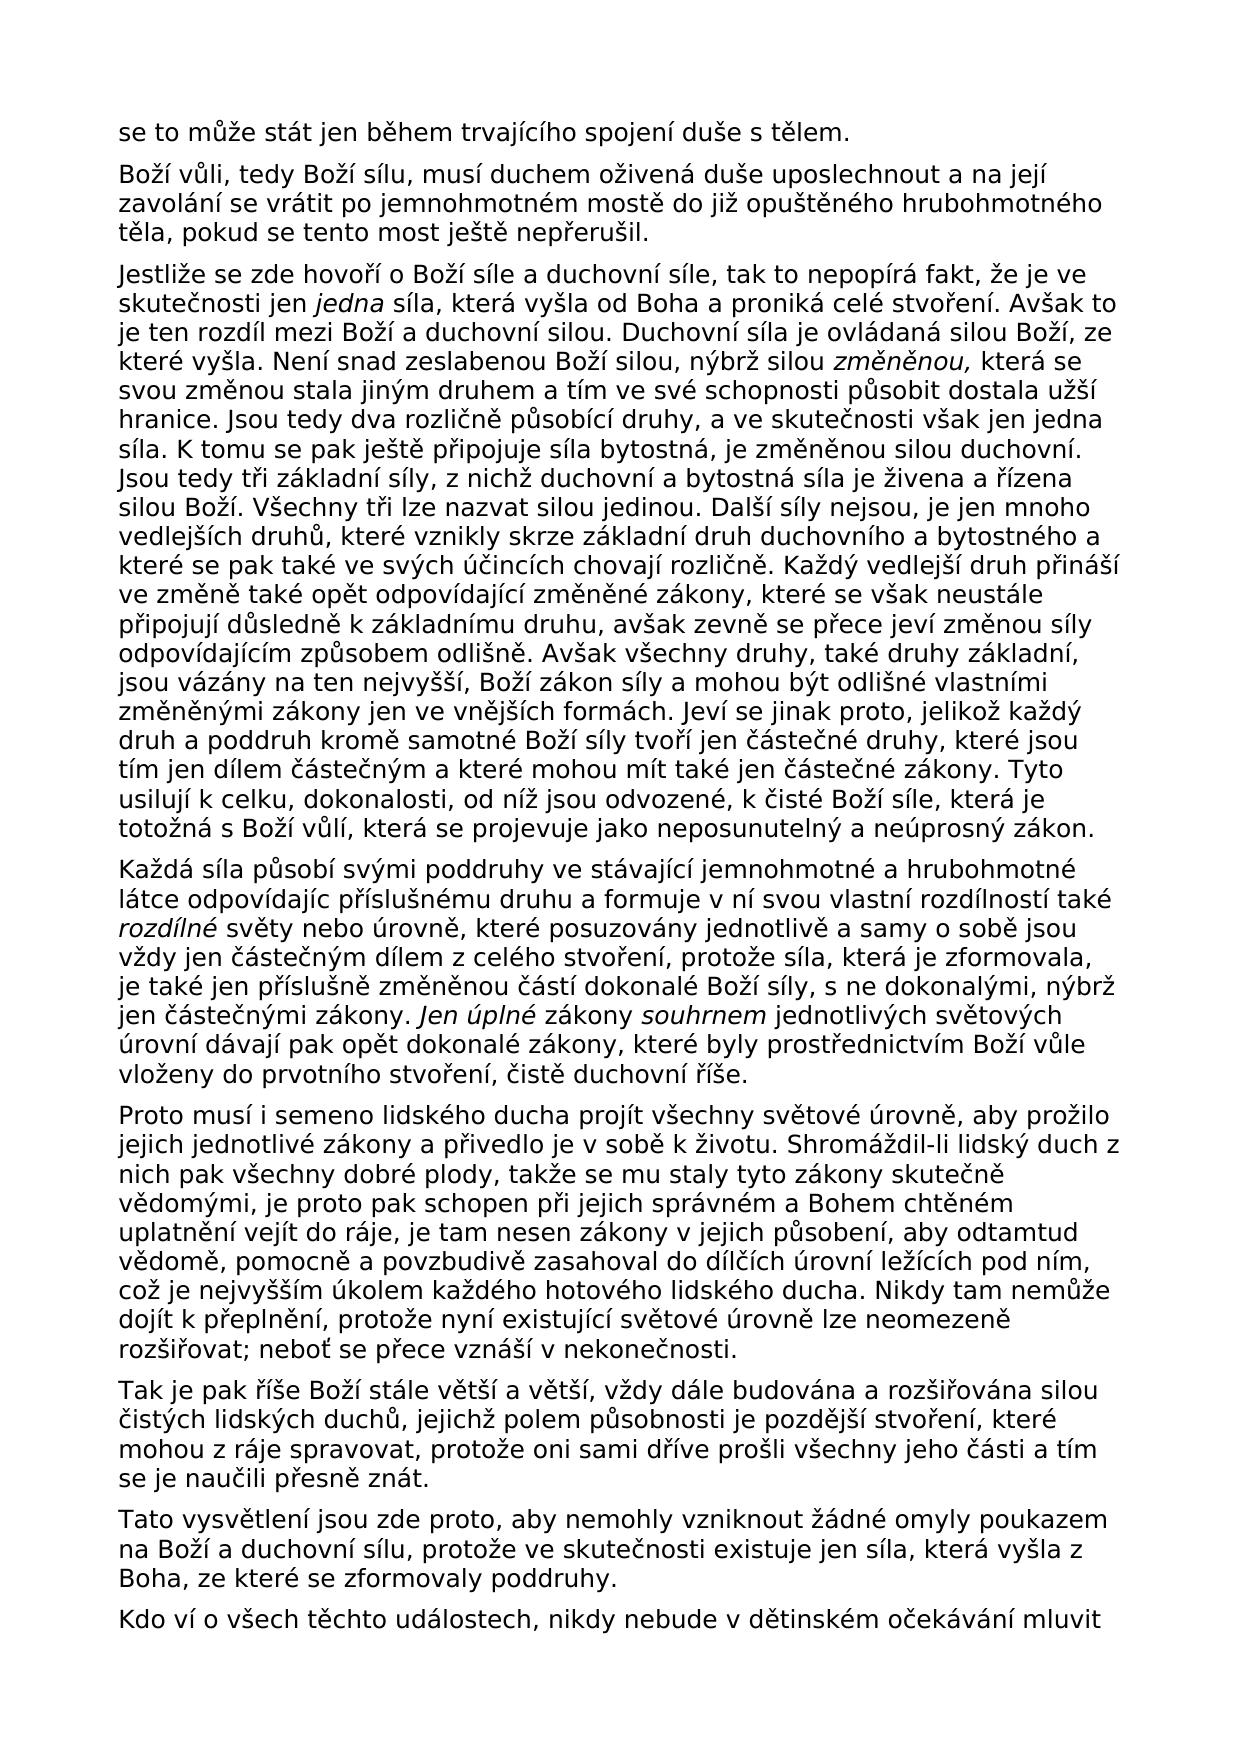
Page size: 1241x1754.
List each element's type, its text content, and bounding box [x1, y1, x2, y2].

text Jestliže se zde hovoří o Boží síle a duchovní síle, tak to nepopírá fakt, že je ve skutečnosti jen jedna síla, která vyšla od Boha a proniká celé stvoření. Avšak to je ten rozdíl mezi Boží a duchovní silou. Duchovní síla je ovládaná silou Boží, ze které vyšla. Není snad zeslabenou Boží silou, nýbrž silou změněnou, která se svou změnou stala jiným druhem a tím ve své schopnosti působit dostala užší hranice. Jsou tedy dva rozličně působící druhy, a ve skutečnosti však jen jedna síla. K tomu se pak ještě připojuje síla bytostná, je změněnou silou duchovní. Jsou tedy tři základní síly, z nichž duchovní a bytostná síla je živena a řízena silou Boží. Všechny tři lze nazvat silou jedinou. Další síly nejsou, je jen mnoho vedlejších druhů, které vznikly skrze základní druh duchovního a bytostného a které se pak také ve svých účincích chovají rozličně. Každý vedlejší druh přináší ve změně také opět odpovídající změněné zákony, které se však neustále připojují důsledně k základnímu druhu, avšak zevně se přece jeví změnou síly odpovídajícím způsobem odlišně. Avšak všechny druhy, také druhy základní, jsou vázány na ten nejvyšší, Boží zákon síly a mohou být odlišné vlastními změněnými zákony jen ve vnějších formách. Jeví se jinak proto, jelikož každý druh a poddruh kromě samotné Boží síly tvoří jen částečné druhy, které jsou tím jen dílem částečným a které mohou mít také jen částečné zákony. Tyto usilují k celku, dokonalosti, od níž jsou odvozené, k čisté Boží síle, která je totožná s Boží vůlí, která se projevuje jako neposunutelný a neúprosný zákon. [118, 260, 1122, 843]
text se to může stát jen během trvajícího spojení duše s tělem. [118, 118, 1122, 147]
text Každá síla působí svými poddruhy ve stávající jemnohmotné a hrubohmotné látce odpovídajíc příslušnému druhu a formuje v ní svou vlastní rozdílností také rozdílné světy nebo úrovně, které posuzovány jednotlivě a samy o sobě jsou vždy jen částečným dílem z celého stvoření, protože síla, která je zformovala, je také jen příslušně změněnou částí dokonalé Boží síly, s ne dokonalými, nýbrž jen částečnými zákony. Jen úplné zákony souhrnem jednotlivých světových úrovní dávají pak opět dokonalé zákony, které byly prostřednictvím Boží vůle vloženy do prvotního stvoření, čistě duchovní říše. [118, 856, 1122, 1089]
text Proto musí i semeno lidského ducha projít všechny světové úrovně, aby prožilo jejich jednotlivé zákony a přivedlo je v sobě k životu. Shromáždil-li lidský duch z nich pak všechny dobré plody, takže se mu staly tyto zákony skutečně vědomými, je proto pak schopen při jejich správném a Bohem chtěném uplatnění vejít do ráje, je tam nesen zákony v jejich působení, aby odtamtud vědomě, pomocně a povzbudivě zasahoval do dílčích úrovní ležících pod ním, což je nejvyšším úkolem každého hotového lidského ducha. Nikdy tam nemůže dojít k přeplnění, protože nyní existující světové úrovně lze neomezeně rozšiřovat; neboť se přece vznáší v nekonečnosti. [118, 1101, 1122, 1364]
text Tak je pak říše Boží stále větší a větší, vždy dále budována a rozšiřována silou čistých lidských duchů, jejichž polem působnosti je pozdější stvoření, které mohou z ráje spravovat, protože oni sami dříve prošli všechny jeho části a tím se je naučili přesně znát. [118, 1376, 1122, 1493]
text Tato vysvětlení jsou zde proto, aby nemohly vzniknout žádné omyly poukazem na Boží a duchovní sílu, protože ve skutečnosti existuje jen síla, která vyšla z Boha, ze které se zformovaly poddruhy. [118, 1506, 1122, 1593]
text Kdo ví o všech těchto událostech, nikdy nebude v dětinském očekávání mluvit [118, 1606, 1122, 1635]
text Boží vůli, tedy Boží sílu, musí duchem oživená duše uposlechnout a na její zavolání se vrátit po jemnohmotném mostě do již opuštěného hrubohmotného těla, pokud se tento most ještě nepřerušil. [118, 160, 1122, 247]
